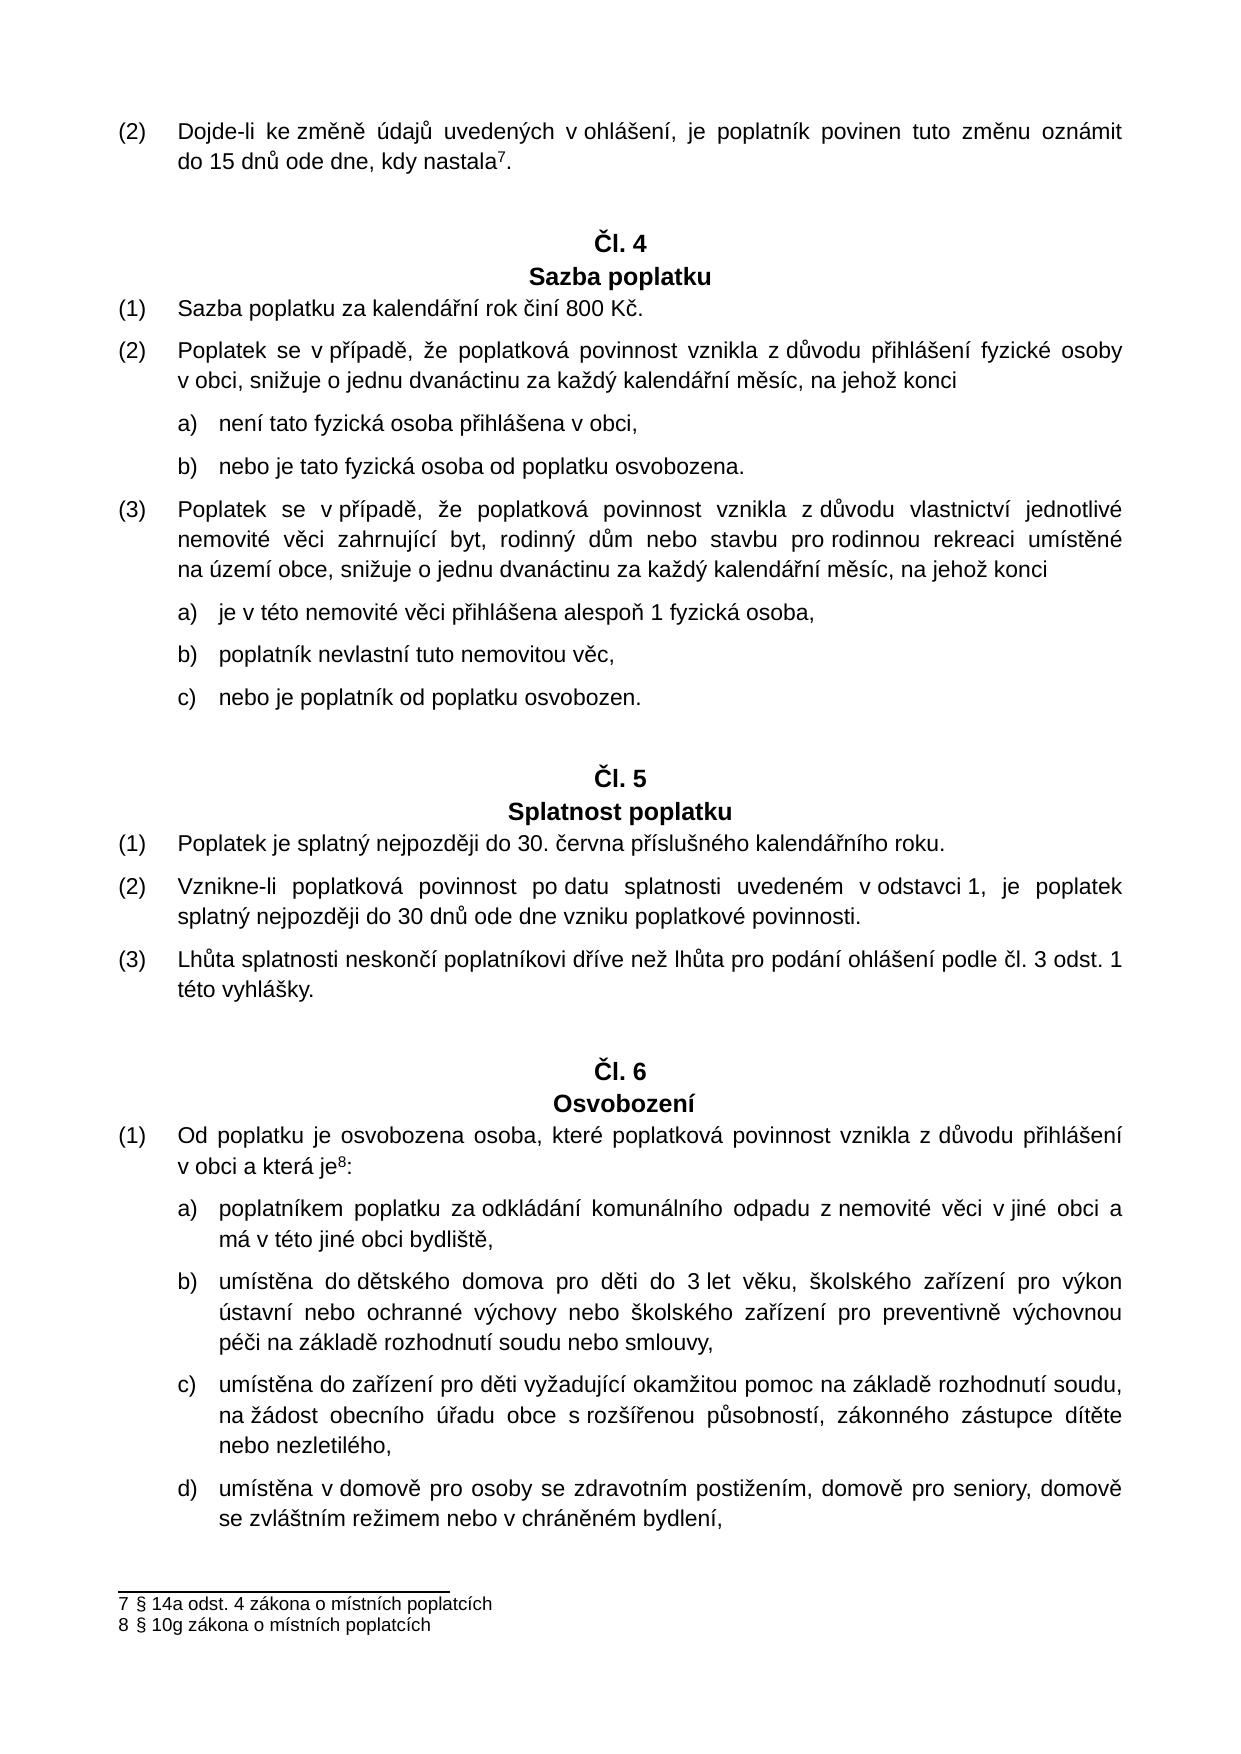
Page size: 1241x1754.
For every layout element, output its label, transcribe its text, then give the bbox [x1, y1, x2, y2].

list poplatníkem poplatku za odkládání komunálního odpadu z nemovité věci v jiné obci a má v této jiné obci bydliště, [177, 1195, 1122, 1252]
list Sazba poplatku za kalendářní rok činí 800 Kč. [118, 294, 1122, 321]
list umístěna do zařízení pro děti vyžadující okamžitou pomoc na základě rozhodnutí soudu, na žádost obecního úřadu obce s rozšířenou působností, zákonného zástupce dítěte nebo nezletilého, [177, 1371, 1122, 1458]
list je v této nemovité věci přihlášena alespoň 1 fyzická osoba, [177, 599, 1122, 625]
list Poplatek je splatný nejpozději do 30. června příslušného kalendářního roku. [118, 830, 1122, 857]
list § 10g zákona o místních poplatcích [118, 1614, 1122, 1635]
list nebo je poplatník od poplatku osvobozen. [177, 684, 1122, 711]
list Poplatek se v případě, že poplatková povinnost vznikla z důvodu přihlášení fyzické osoby v obci, snižuje o jednu dvanáctinu za každý kalendářní měsíc, na jehož konci [118, 337, 1122, 394]
list není tato fyzická osoba přihlášena v obci, [177, 410, 1122, 437]
list Dojde-li ke změně údajů uvedených v ohlášení, je poplatník povinen tuto změnu oznámit do 15 dnů ode dne, kdy nastala. [118, 118, 1122, 175]
subtitle Čl. 4 Sazba poplatku [118, 228, 1122, 290]
list Poplatek se v případě, že poplatková povinnost vznikla z důvodu vlastnictví jednotlivé nemovité věci zahrnující byt, rodinný dům nebo stavbu pro rodinnou rekreaci umístěné na území obce, snižuje o jednu dvanáctinu za každý kalendářní měsíc, na jehož konci [118, 496, 1122, 582]
list Od poplatku je osvobozena osoba, které poplatková povinnost vznikla z důvodu přihlášení v obci a která je: [118, 1122, 1122, 1179]
list § 14a odst. 4 zákona o místních poplatcích [118, 1592, 1122, 1614]
list Vznikne-li poplatková povinnost po datu splatnosti uvedeném v odstavci 1, je poplatek splatný nejpozději do 30 dnů ode dne vzniku poplatkové povinnosti. [118, 873, 1122, 930]
list umístěna do dětského domova pro děti do 3 let věku, školského zařízení pro výkon ústavní nebo ochranné výchovy nebo školského zařízení pro preventivně výchovnou péči na základě rozhodnutí soudu nebo smlouvy, [177, 1268, 1122, 1355]
subtitle Čl. 6 Osvobození [118, 1056, 1122, 1118]
list umístěna v domově pro osoby se zdravotním postižením, domově pro seniory, domově se zvláštním režimem nebo v chráněném bydlení, [177, 1474, 1122, 1531]
subtitle Čl. 5 Splatnost poplatku [118, 764, 1122, 826]
list poplatník nevlastní tuto nemovitou věc, [177, 641, 1122, 668]
list nebo je tato fyzická osoba od poplatku osvobozena. [177, 453, 1122, 479]
list Lhůta splatnosti neskončí poplatníkovi dříve než lhůta pro podání ohlášení podle čl. 3 odst. 1 této vyhlášky. [118, 946, 1122, 1003]
